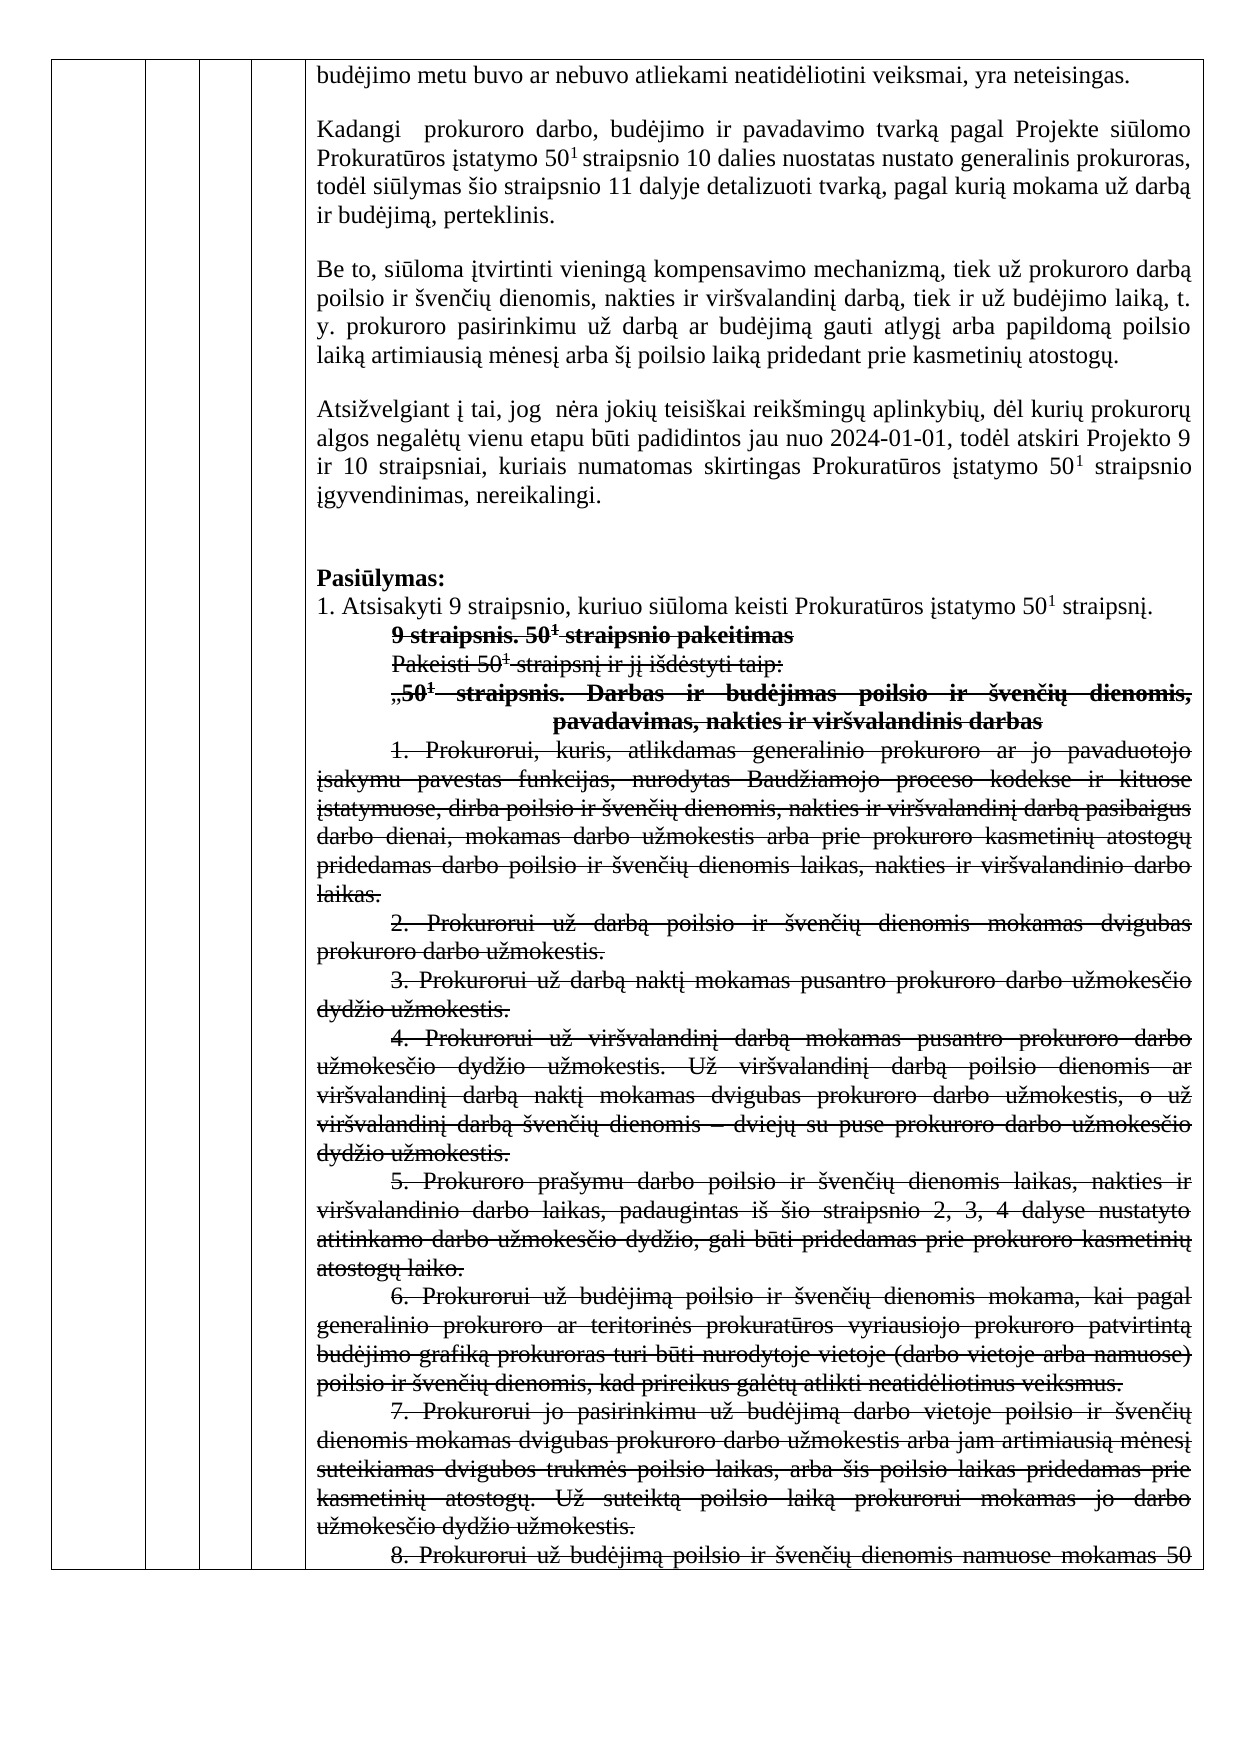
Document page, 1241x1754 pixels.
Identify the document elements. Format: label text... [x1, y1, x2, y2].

table_cell [200, 60, 251, 1569]
table_cell [146, 60, 199, 1569]
table_cell [252, 60, 305, 1569]
table_cell budėjimo metu buvo ar nebuvo atliekami neatidėliotini veiksmai, yra neteisingas. Kadangi prokuroro darbo, budėjimo ir pavadavimo tvarką pagal Projekte siūlomo Prokuratūros įstatymo 501 straipsnio 10 dalies nuostatas nustato generalinis prokuroras, todėl siūlymas šio straipsnio 11 dalyje detalizuoti tvarką, pagal kurią mokama už darbą ir budėjimą, perteklinis. Be to, siūloma įtvirtinti vieningą kompensavimo mechanizmą, tiek už prokuroro darbą poilsio ir švenčių dienomis, nakties ir viršvalandinį darbą, tiek ir už budėjimo laiką, t. y. prokuroro pasirinkimu už darbą ar budėjimą gauti atlygį arba papildomą poilsio laiką artimiausią mėnesį arba šį poilsio laiką pridedant prie kasmetinių atostogų. Atsižvelgiant į tai, jog nėra jokių teisiškai reikšmingų aplinkybių, dėl kurių prokurorų algos negalėtų vienu etapu būti padidintos jau nuo 2024-01-01, todėl atskiri Projekto 9 ir 10 straipsniai, kuriais numatomas skirtingas Prokuratūros įstatymo 501 straipsnio įgyvendinimas, nereikalingi. Pasiūlymas: 1. Atsisakyti 9 straipsnio, kuriuo siūloma keisti Prokuratūros įstatymo 501 straipsnį. 9 straipsnis. 501 straipsnio pakeitimas Pakeisti 501 straipsnį ir jį išdėstyti taip: „501 straipsnis. Darbas ir budėjimas poilsio ir švenčių dienomis, pavadavimas, nakties ir viršvalandinis darbas 1. Prokurorui, kuris, atlikdamas generalinio prokuroro ar jo pavaduotojo įsakymu pavestas funkcijas, nurodytas Baudžiamojo proceso kodekse ir kituose įstatymuose, dirba poilsio ir švenčių dienomis, nakties ir viršvalandinį darbą pasibaigus darbo dienai, mokamas darbo užmokestis arba prie prokuroro kasmetinių atostogų pridedamas darbo poilsio ir švenčių dienomis laikas, nakties ir viršvalandinio darbo laikas. 2. Prokurorui už darbą poilsio ir švenčių dienomis mokamas dvigubas prokuroro darbo užmokestis. 3. Prokurorui už darbą naktį mokamas pusantro prokuroro darbo užmokesčio dydžio užmokestis. 4. Prokurorui už viršvalandinį darbą mokamas pusantro prokuroro darbo užmokesčio dydžio užmokestis. Už viršvalandinį darbą poilsio dienomis ar viršvalandinį darbą naktį mokamas dvigubas prokuroro darbo užmokestis, o už viršvalandinį darbą švenčių dienomis – dviejų su puse prokuroro darbo užmokesčio dydžio užmokestis. 5. Prokuroro prašymu darbo poilsio ir švenčių dienomis laikas, nakties ir viršvalandinio darbo laikas, padaugintas iš šio straipsnio 2, 3, 4 dalyse nustatyto atitinkamo darbo užmokesčio dydžio, gali būti pridedamas prie prokuroro kasmetinių atostogų laiko. 6. Prokurorui už budėjimą poilsio ir švenčių dienomis mokama, kai pagal generalinio prokuroro ar teritorinės prokuratūros vyriausiojo prokuroro patvirtintą budėjimo grafiką prokuroras turi būti nurodytoje vietoje (darbo vietoje arba namuose) poilsio ir švenčių dienomis, kad prireikus galėtų atlikti neatidėliotinus veiksmus. 7. Prokurorui jo pasirinkimu už budėjimą darbo vietoje poilsio ir švenčių dienomis mokamas dvigubas prokuroro darbo užmokestis arba jam artimiausią mėnesį suteikiamas dvigubos trukmės poilsio laikas, arba šis poilsio laikas pridedamas prie kasmetinių atostogų. Už suteiktą poilsio laiką prokurorui mokamas jo darbo užmokesčio dydžio užmokestis. 8. Prokurorui už budėjimą poilsio ir švenčių dienomis namuose mokamas 50 [306, 60, 1203, 1569]
table_cell [52, 60, 145, 1569]
